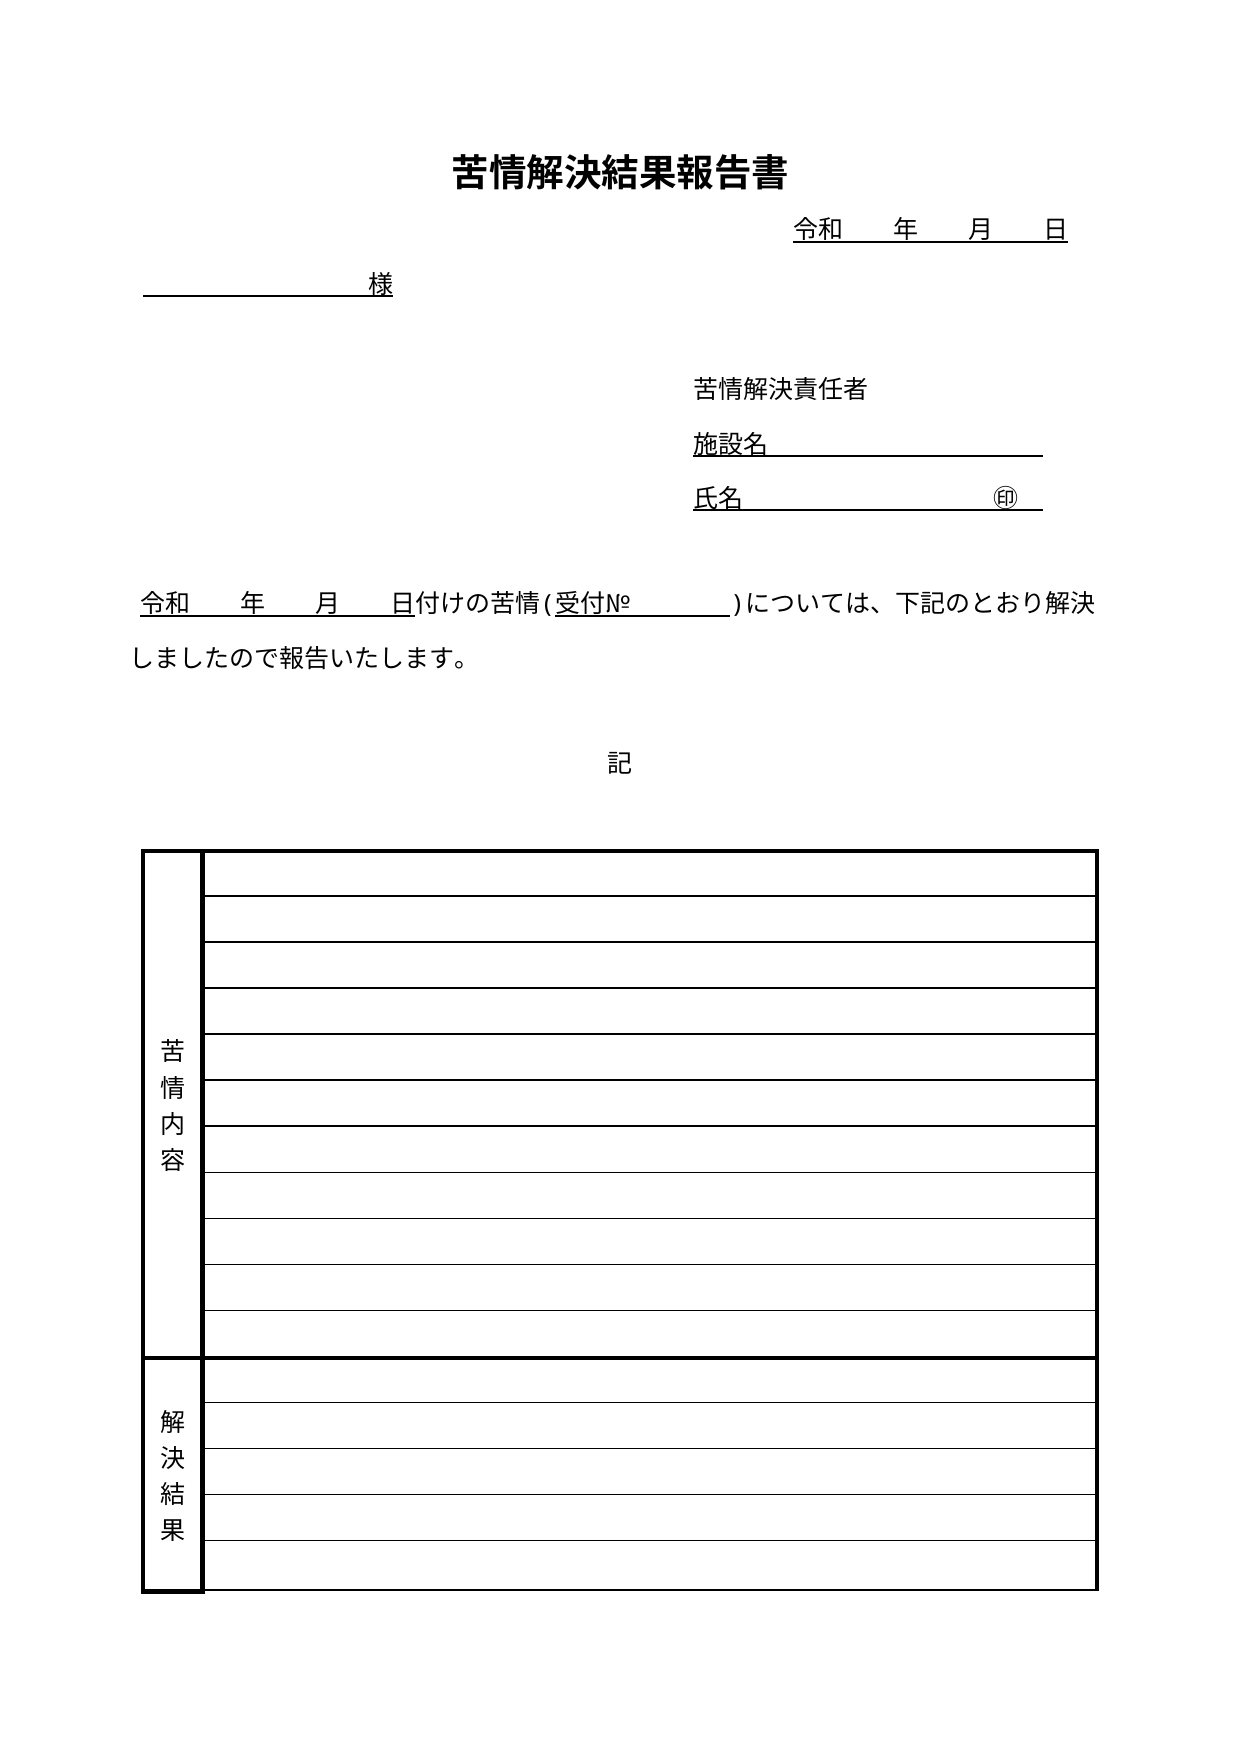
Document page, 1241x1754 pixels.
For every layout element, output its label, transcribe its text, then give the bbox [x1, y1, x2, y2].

table_cell [205, 1495, 1095, 1540]
table_cell [205, 1311, 1095, 1356]
text 令和 年 月 日付けの苦情(受付№ )については、下記のとおり解決しましたので報告いたします。 [129, 584, 1111, 674]
text 施設名 [118, 424, 1122, 460]
table_cell [205, 989, 1095, 1033]
title 苦情解決結果報告書 [118, 143, 1122, 197]
table_cell 解決結果 [145, 1360, 200, 1589]
text 苦情解決責任者 [118, 370, 1122, 406]
text 記 [118, 744, 1122, 780]
table_cell [205, 1541, 1095, 1589]
table_cell [205, 1403, 1095, 1448]
table_cell [205, 1127, 1095, 1171]
table_header 苦情内容 [145, 853, 200, 1356]
table_cell [205, 1219, 1095, 1263]
table_cell [205, 1081, 1095, 1125]
table_cell [205, 1035, 1095, 1079]
text 様 [118, 264, 1122, 301]
text 氏名 ㊞ [118, 478, 1122, 515]
table_cell [205, 1265, 1095, 1309]
table_cell [205, 1449, 1095, 1494]
table_header [205, 853, 1095, 895]
table_cell [205, 897, 1095, 941]
table_cell [205, 943, 1095, 987]
table_cell [205, 1360, 1095, 1402]
text 令和 年 月 日 [118, 210, 1122, 246]
table_cell [205, 1173, 1095, 1217]
